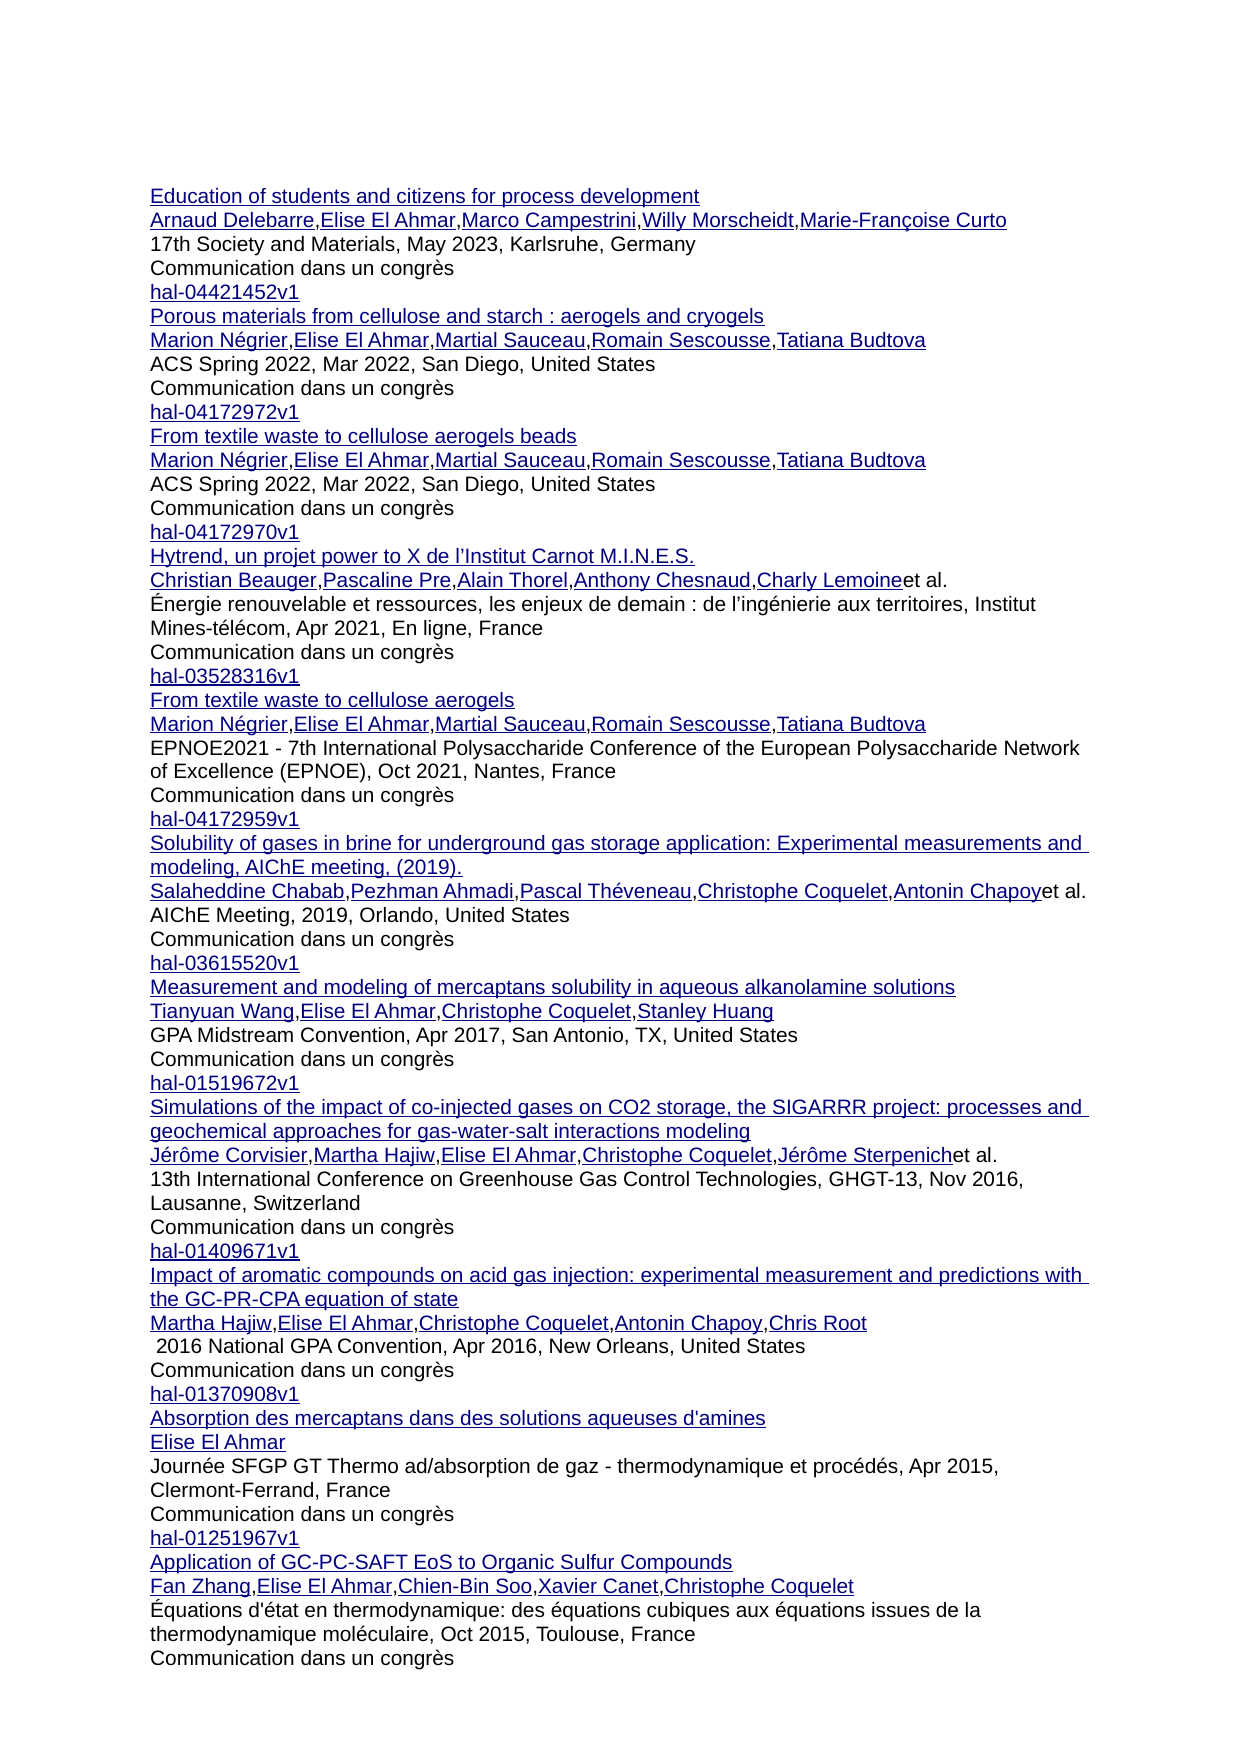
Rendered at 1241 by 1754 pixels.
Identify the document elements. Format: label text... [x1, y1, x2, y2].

table_cell Porous materials from cellulose and starch : aerogels and cryogels Marion Négrier,Elise El Ahmar,Martial Sauceau,Romain Sescousse,Tatiana Budtova ACS Spring 2022, Mar 2022, San Diego, United States Communication dans un congrès hal-04172972v1 [150, 304, 1090, 424]
table_header Education of students and citizens for process development Arnaud Delebarre,Elise El Ahmar,Marco Campestrini,Willy Morscheidt,Marie-Françoise Curto 17th Society and Materials, May 2023, Karlsruhe, Germany Communication dans un congrès hal-04421452v1 [150, 184, 1090, 304]
table_cell Measurement and modeling of mercaptans solubility in aqueous alkanolamine solutions Tianyuan Wang,Elise El Ahmar,Christophe Coquelet,Stanley Huang GPA Midstream Convention, Apr 2017, San Antonio, TX, United States Communication dans un congrès hal-01519672v1 [150, 975, 1090, 1095]
table_cell Application of GC-PC-SAFT EoS to Organic Sulfur Compounds Fan Zhang,Elise El Ahmar,Chien-Bin Soo,Xavier Canet,Christophe Coquelet Équations d'état en thermodynamique: des équations cubiques aux équations issues de la thermodynamique moléculaire, Oct 2015, Toulouse, France Communication dans un congrès [150, 1550, 1090, 1670]
table_cell Simulations of the impact of co-injected gases on CO2 storage, the SIGARRR project: processes and geochemical approaches for gas-water-salt interactions modeling Jérôme Corvisier,Martha Hajiw,Elise El Ahmar,Christophe Coquelet,Jérôme Sterpenichet al. 13th International Conference on Greenhouse Gas Control Technologies, GHGT-13, Nov 2016, Lausanne, Switzerland Communication dans un congrès hal-01409671v1 [150, 1095, 1090, 1262]
table_cell From textile waste to cellulose aerogels beads Marion Négrier,Elise El Ahmar,Martial Sauceau,Romain Sescousse,Tatiana Budtova ACS Spring 2022, Mar 2022, San Diego, United States Communication dans un congrès hal-04172970v1 [150, 424, 1090, 544]
table_cell Hytrend, un projet power to X de l’Institut Carnot M.I.N.E.S. Christian Beauger,Pascaline Pre,Alain Thorel,Anthony Chesnaud,Charly Lemoineet al. Énergie renouvelable et ressources, les enjeux de demain : de l’ingénierie aux territoires, Institut Mines-télécom, Apr 2021, En ligne, France Communication dans un congrès hal-03528316v1 [150, 544, 1090, 687]
table_cell Absorption des mercaptans dans des solutions aqueuses d'amines Elise El Ahmar Journée SFGP GT Thermo ad/absorption de gaz - thermodynamique et procédés, Apr 2015, Clermont-Ferrand, France Communication dans un congrès hal-01251967v1 [150, 1406, 1090, 1550]
table_cell Impact of aromatic compounds on acid gas injection: experimental measurement and predictions with the GC-PR-CPA equation of state Martha Hajiw,Elise El Ahmar,Christophe Coquelet,Antonin Chapoy,Chris Root 2016 National GPA Convention, Apr 2016, New Orleans, United States Communication dans un congrès hal-01370908v1 [150, 1263, 1090, 1406]
table_cell Solubility of gases in brine for underground gas storage application: Experimental measurements and modeling, AIChE meeting, (2019). Salaheddine Chabab,Pezhman Ahmadi,Pascal Théveneau,Christophe Coquelet,Antonin Chapoyet al. AIChE Meeting, 2019, Orlando, United States Communication dans un congrès hal-03615520v1 [150, 831, 1090, 975]
table_cell From textile waste to cellulose aerogels Marion Négrier,Elise El Ahmar,Martial Sauceau,Romain Sescousse,Tatiana Budtova EPNOE2021 - 7th International Polysaccharide Conference of the European Polysaccharide Network of Excellence (EPNOE), Oct 2021, Nantes, France Communication dans un congrès hal-04172959v1 [150, 688, 1090, 831]
